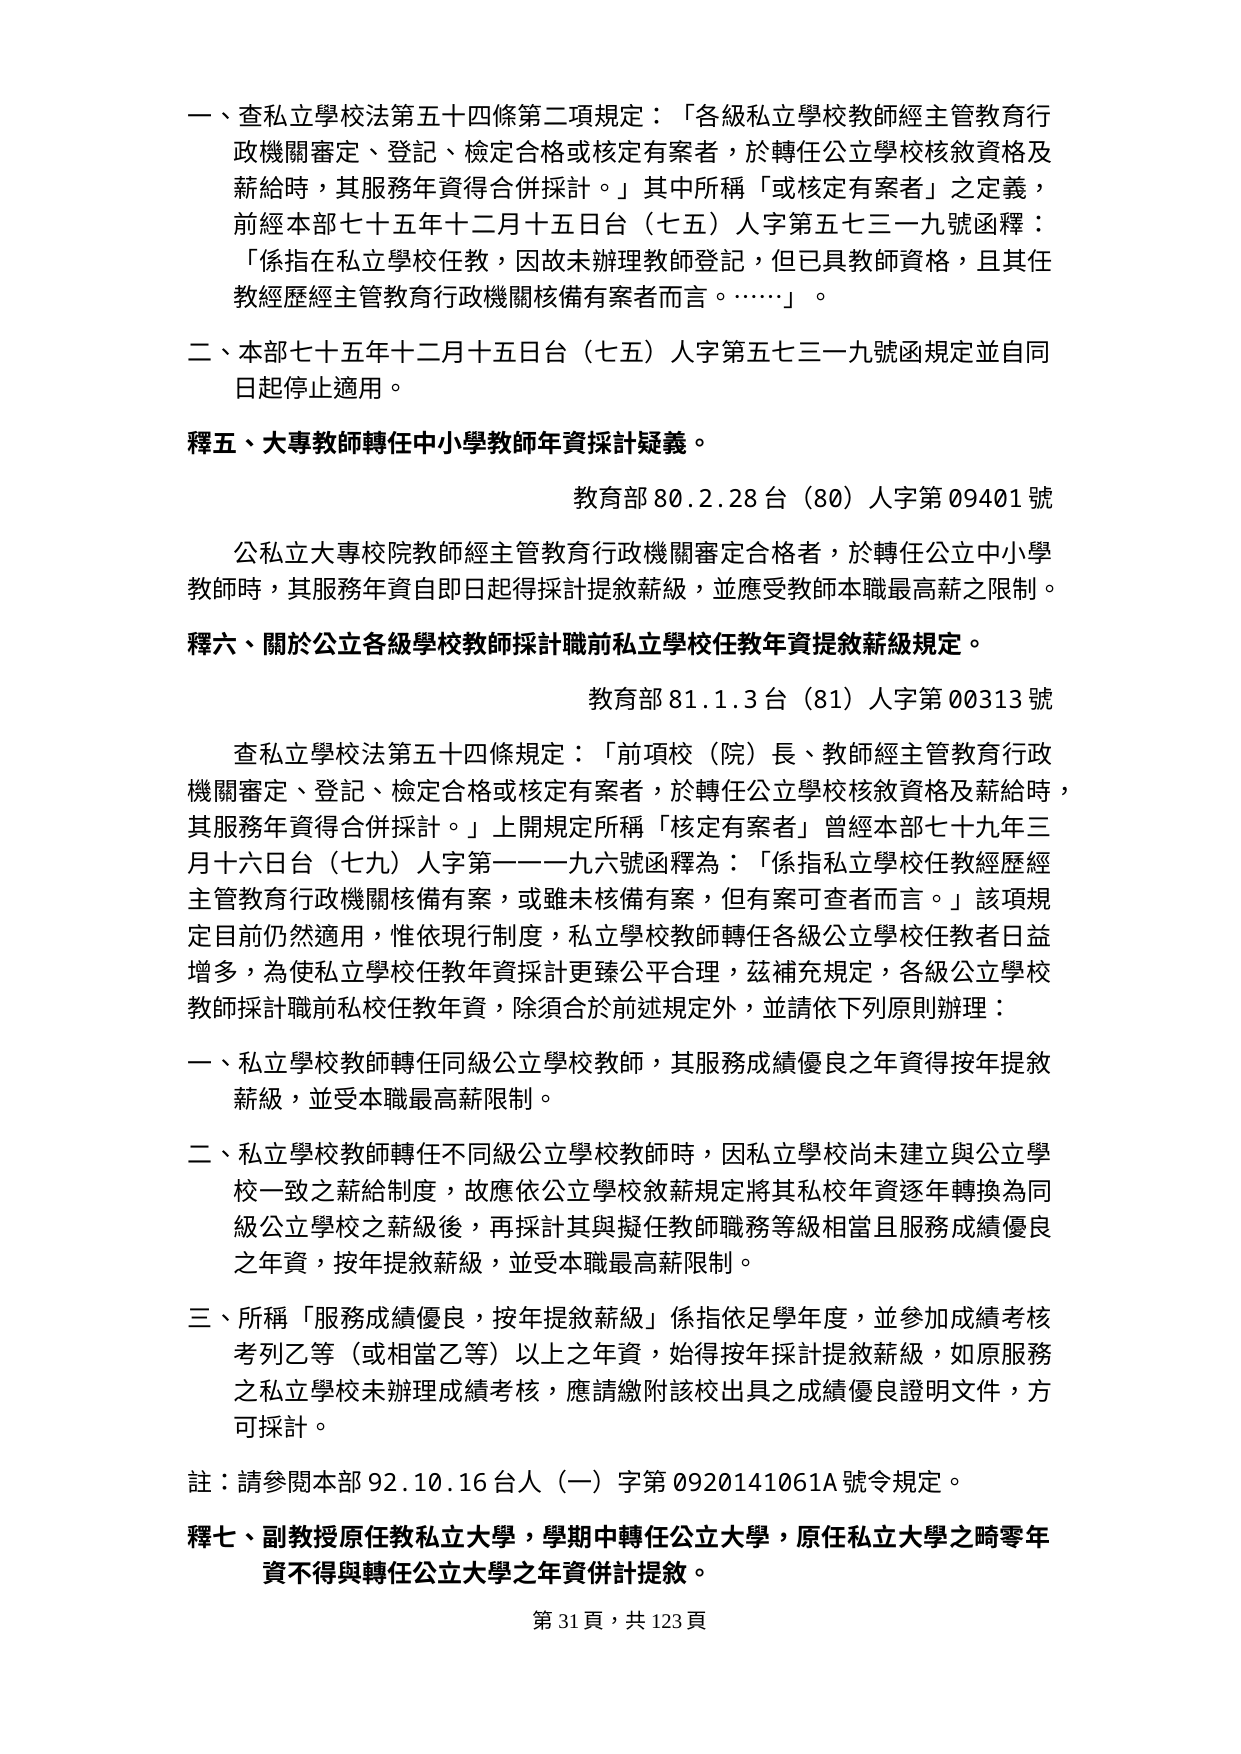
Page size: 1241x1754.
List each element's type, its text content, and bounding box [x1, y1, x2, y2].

text 查私立學校法第五十四條規定：「前項校（院）長、教師經主管教育行政機關審定、登記、檢定合格或核定有案者，於轉任公立學校核敘資格及薪給時，其服務年資得合併採計。」上開規定所稱「核定有案者」曾經本部七十九年三月十六日台（七九）人字第一一一九六號函釋為：「係指私立學校任教經歷經主管教育行政機關核備有案，或雖未核備有案，但有案可查者而言。」該項規定目前仍然適用，惟依現行制度，私立學校教師轉任各級公立學校任教者日益增多，為使私立學校任教年資採計更臻公平合理，茲補充規定，各級公立學校教師採計職前私校任教年資，除須合於前述規定外，並請依下列原則辦理： [187, 735, 1053, 1025]
text 一、私立學校教師轉任同級公立學校教師，其服務成績優良之年資得按年提敘薪級，並受本職最高薪限制。 [187, 1044, 1053, 1116]
text 釋六、 關於公立各級學校教師採計職前私立學校任教年資提敘薪級規定。 [187, 625, 1053, 661]
text 釋五、 大專教師轉任中小學教師年資採計疑義。 [187, 424, 1053, 460]
text 註：請參閱本部92.10.16台人（一）字第0920141061A號令規定。 [187, 1462, 1053, 1499]
text 教育部80.2.28台（80）人字第09401號 [187, 479, 1053, 515]
text 二、本部七十五年十二月十五日台（七五）人字第五七三一九號函規定並自同日起停止適用。 [187, 332, 1053, 405]
text 釋七、 副教授原任教私立大學，學期中轉任公立大學，原任私立大學之畸零年資不得與轉任公立大學之年資併計提敘。 [187, 1517, 1053, 1590]
text 公私立大專校院教師經主管教育行政機關審定合格者，於轉任公立中小學教師時，其服務年資自即日起得採計提敘薪級，並應受教師本職最高薪之限制。 [187, 534, 1053, 606]
text 三、所稱「服務成績優良，按年提敘薪級」係指依足學年度，並參加成績考核考列乙等（或相當乙等）以上之年資，始得按年採計提敘薪級，如原服務之私立學校未辦理成績考核，應請繳附該校出具之成績優良證明文件，方可採計。 [187, 1299, 1053, 1444]
text 教育部81.1.3台（81）人字第00313號 [187, 680, 1053, 716]
text 一、查私立學校法第五十四條第二項規定：「各級私立學校教師經主管教育行政機關審定、登記、檢定合格或核定有案者，於轉任公立學校核敘資格及薪給時，其服務年資得合併採計。」其中所稱「或核定有案者」之定義，前經本部七十五年十二月十五日台（七五）人字第五七三一九號函釋：「係指在私立學校任教，因故未辦理教師登記，但已具教師資格，且其任教經歷經主管教育行政機關核備有案者而言。……」。 [187, 96, 1053, 314]
text 二、私立學校教師轉任不同級公立學校教師時，因私立學校尚未建立與公立學校一致之薪給制度，故應依公立學校敘薪規定將其私校年資逐年轉換為同級公立學校之薪級後，再採計其與擬任教師職務等級相當且服務成績優良之年資，按年提敘薪級，並受本職最高薪限制。 [187, 1135, 1053, 1280]
